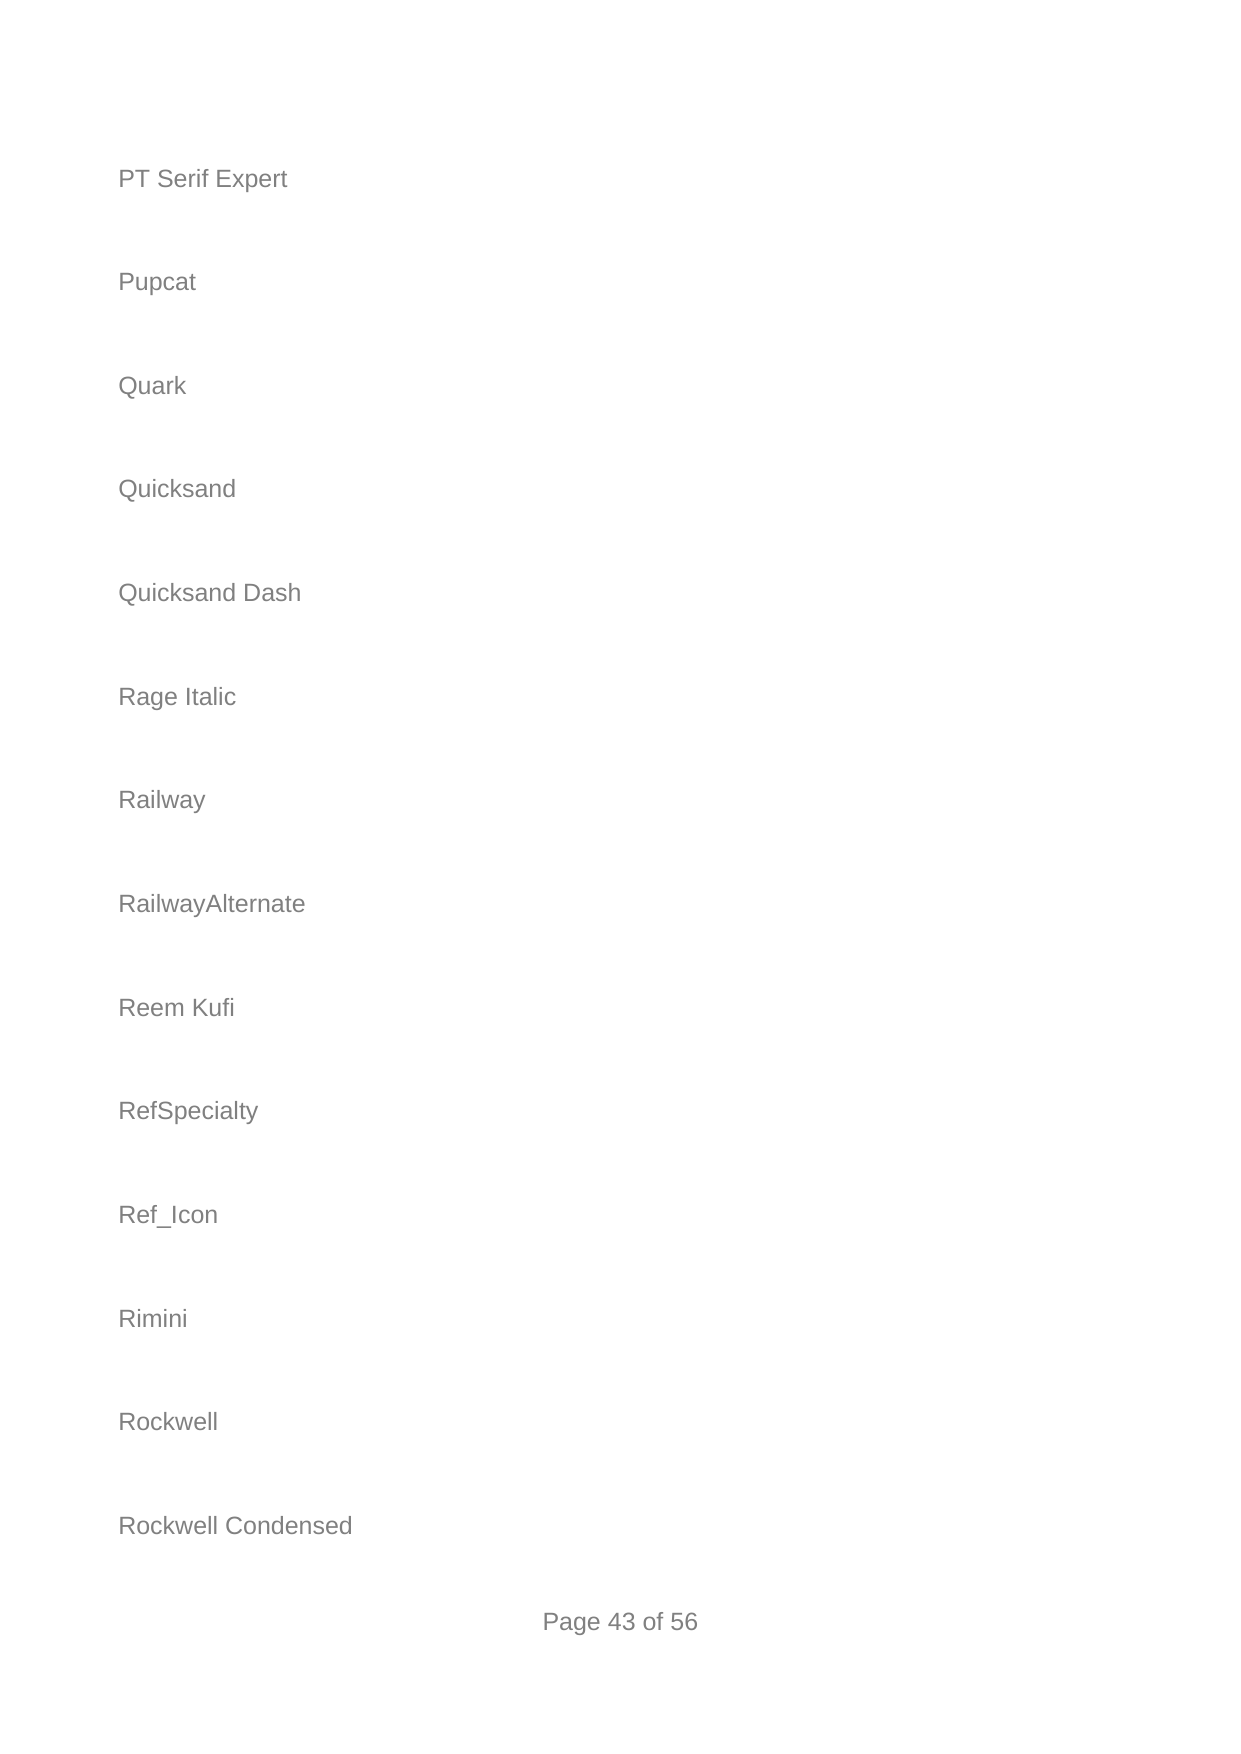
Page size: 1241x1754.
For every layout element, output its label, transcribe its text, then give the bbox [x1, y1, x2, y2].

text Rockwell Condensed [118, 1511, 1122, 1540]
text Quicksand Dash [118, 578, 1122, 607]
text RefSpecialty [118, 1096, 1122, 1125]
text Quicksand [118, 474, 1122, 503]
text Rockwell [118, 1407, 1122, 1436]
text Rimini [118, 1304, 1122, 1332]
text Rage Italic [118, 682, 1122, 711]
text PT Serif Expert [118, 163, 1122, 192]
text Ref_Icon [118, 1200, 1122, 1229]
text RailwayAlternate [118, 889, 1122, 918]
text Pupcat [118, 267, 1122, 296]
text Reem Kufi [118, 993, 1122, 1021]
text Railway [118, 785, 1122, 814]
text Quark [118, 371, 1122, 399]
